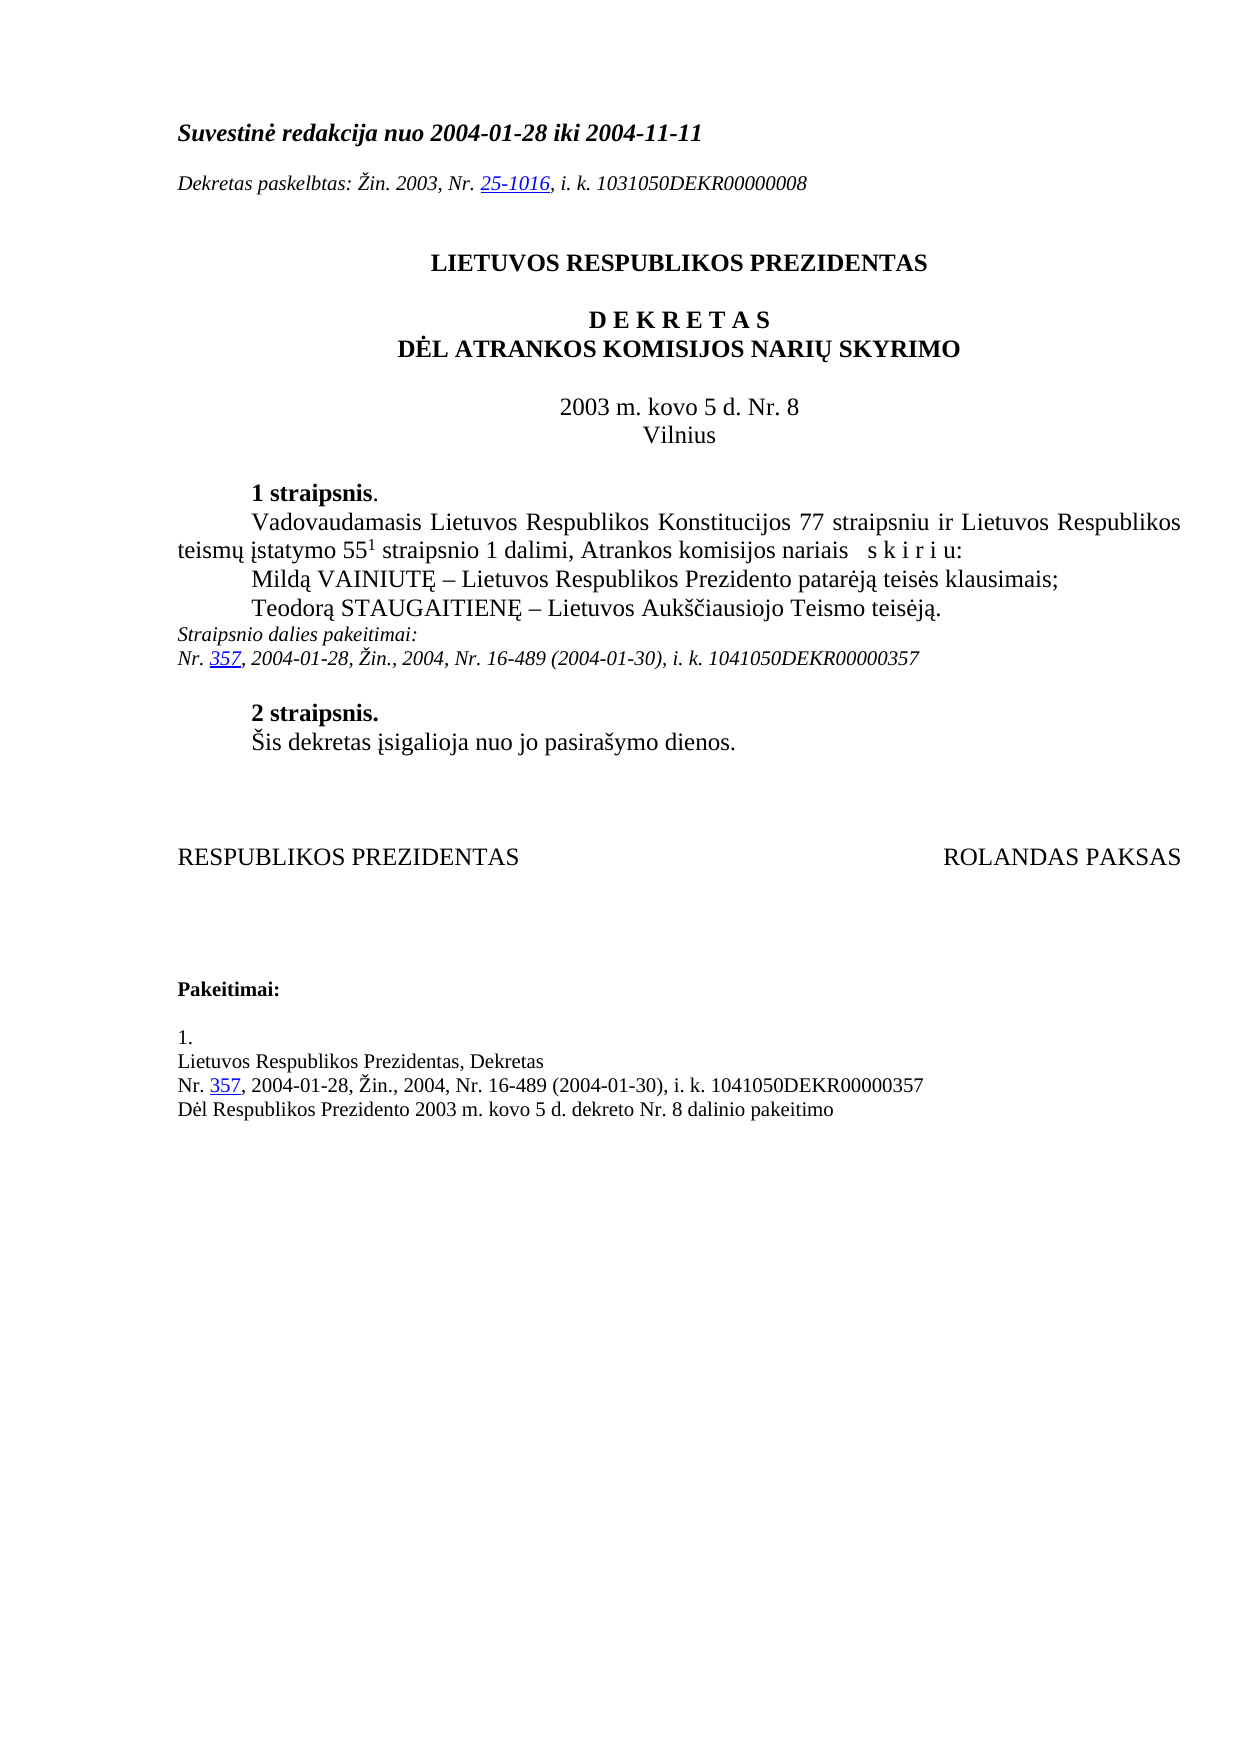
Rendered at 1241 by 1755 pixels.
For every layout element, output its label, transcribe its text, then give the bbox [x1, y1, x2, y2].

text Vadovaudamasis Lietuvos Respublikos Konstitucijos 77 straipsniu ir Lietuvos Respublikos teismų įstatymo 551 straipsnio 1 dalimi, Atrankos komisijos nariais skiriu: [177, 507, 1181, 564]
text Straipsnio dalies pakeitimai: [177, 622, 1181, 646]
text Nr. 357, 2004-01-28, Žin., 2004, Nr. 16-489 (2004-01-30), i. k. 1041050DEKR00000357 [177, 646, 1181, 670]
text Pakeitimai: [177, 977, 1181, 1001]
text Nr. 357, 2004-01-28, Žin., 2004, Nr. 16-489 (2004-01-30), i. k. 1041050DEKR00000357 [177, 1073, 1181, 1097]
text Vilnius [177, 420, 1181, 449]
text Šis dekretas įsigalioja nuo jo pasirašymo dienos. [177, 727, 1181, 756]
text 2003 m. kovo 5 d. Nr. 8 [177, 392, 1181, 420]
text Teodorą STAUGAITIENĘ – Lietuvos Aukščiausiojo Teismo teisėją. [177, 593, 1181, 622]
text Suvestinė redakcija nuo 2004-01-28 iki 2004-11-11 [177, 118, 1181, 147]
text 1. [177, 1025, 1181, 1049]
text LIETUVOS RESPUBLIKOS PREZIDENTAS [177, 248, 1181, 277]
text 2 straipsnis. [177, 698, 1181, 727]
text Mildą VAINIUTĘ – Lietuvos Respublikos Prezidento patarėją teisės klausimais; [177, 564, 1181, 593]
text 1 straipsnis. [177, 478, 1181, 507]
text Dekretas paskelbtas: Žin. 2003, Nr. 25-1016, i. k. 1031050DEKR00000008 [177, 171, 1181, 195]
text RESPUBLIKOS PREZIDENTAS ROLANDAS PAKSAS [177, 842, 1181, 871]
text Dėl Respublikos Prezidento 2003 m. kovo 5 d. dekreto Nr. 8 dalinio pakeitimo [177, 1097, 1181, 1121]
text D E K R E T A S [177, 305, 1181, 334]
text Lietuvos Respublikos Prezidentas, Dekretas [177, 1049, 1181, 1073]
text DĖL ATRANKOS KOMISIJOS NARIŲ SKYRIMO [177, 334, 1181, 363]
